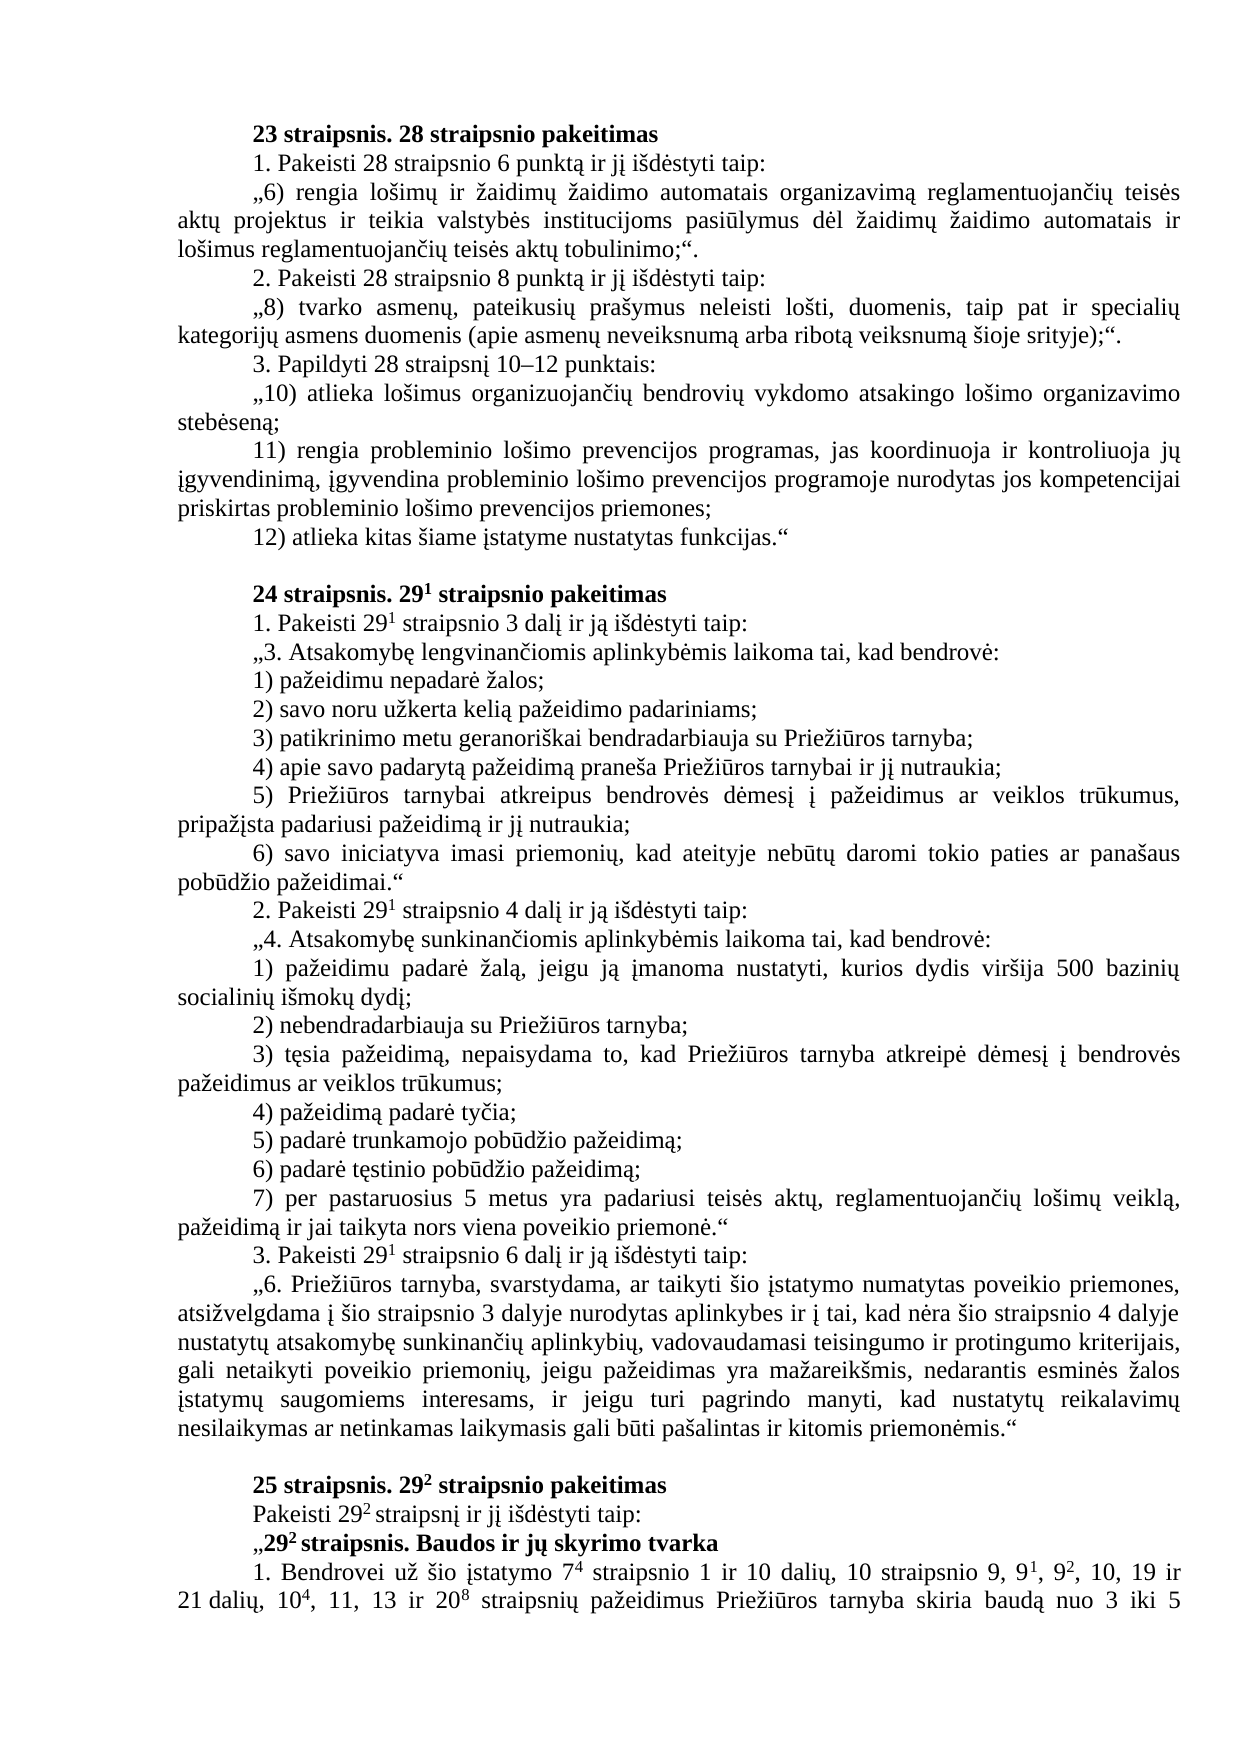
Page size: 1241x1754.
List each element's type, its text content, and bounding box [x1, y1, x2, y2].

text 1) pažeidimu padarė žalą, jeigu ją įmanoma nustatyti, kurios dydis viršija 500 bazinių socialinių išmokų dydį; [177, 953, 1181, 1010]
text 3) tęsia pažeidimą, nepaisydama to, kad Priežiūros tarnyba atkreipė dėmesį į bendrovės pažeidimus ar veiklos trūkumus; [177, 1039, 1181, 1097]
text 1. Pakeisti 28 straipsnio 6 punktą ir jį išdėstyti taip: [177, 148, 1181, 177]
text 3. Pakeisti 291 straipsnio 6 dalį ir ją išdėstyti taip: [177, 1240, 1181, 1269]
text 2) savo noru užkerta kelią pažeidimo padariniams; [177, 694, 1181, 723]
text 23 straipsnis. 28 straipsnio pakeitimas [177, 119, 1181, 148]
text „4. Atsakomybę sunkinančiomis aplinkybėmis laikoma tai, kad bendrovė: [177, 924, 1181, 953]
text „3. Atsakomybę lengvinančiomis aplinkybėmis laikoma tai, kad bendrovė: [177, 637, 1181, 665]
text 3. Papildyti 28 straipsnį 10–12 punktais: [177, 349, 1181, 378]
text „6. Priežiūros tarnyba, svarstydama, ar taikyti šio įstatymo numatytas poveikio priemones, atsižvelgdama į šio straipsnio 3 dalyje nurodytas aplinkybes ir į tai, kad nėra šio straipsnio 4 dalyje nustatytų atsakomybę sunkinančių aplinkybių, vadovaudamasi teisingumo ir protingumo kriterijais, gali netaikyti poveikio priemonių, jeigu pažeidimas yra mažareikšmis, nedarantis esminės žalos įstatymų saugomiems interesams, ir jeigu turi pagrindo manyti, kad nustatytų reikalavimų nesilaikymas ar netinkamas laikymasis gali būti pašalintas ir kitomis priemonėmis.“ [177, 1269, 1181, 1442]
text 1. Pakeisti 291 straipsnio 3 dalį ir ją išdėstyti taip: [177, 608, 1181, 637]
text „292 straipsnis. Baudos ir jų skyrimo tvarka [177, 1528, 1181, 1557]
text 5) padarė trunkamojo pobūdžio pažeidimą; [177, 1125, 1181, 1154]
text 1. Bendrovei už šio įstatymo 74 straipsnio 1 ir 10 dalių, 10 straipsnio 9, 91, 92, 10, 19 ir 21 dalių, 104, 11, 13 ir 208 straipsnių pažeidimus Priežiūros tarnyba skiria baudą nuo 3 iki 5 [177, 1557, 1181, 1614]
text 12) atlieka kitas šiame įstatyme nustatytas funkcijas.“ [177, 522, 1181, 550]
text Pakeisti 292 straipsnį ir jį išdėstyti taip: [177, 1499, 1181, 1528]
text 2. Pakeisti 28 straipsnio 8 punktą ir jį išdėstyti taip: [177, 263, 1181, 292]
text 4) pažeidimą padarė tyčia; [177, 1097, 1181, 1125]
text 25 straipsnis. 292 straipsnio pakeitimas [177, 1470, 1181, 1499]
text 2) nebendradarbiauja su Priežiūros tarnyba; [177, 1010, 1181, 1039]
text 11) rengia probleminio lošimo prevencijos programas, jas koordinuoja ir kontroliuoja jų įgyvendinimą, įgyvendina probleminio lošimo prevencijos programoje nurodytas jos kompetencijai priskirtas probleminio lošimo prevencijos priemones; [177, 435, 1181, 522]
text 5) Priežiūros tarnybai atkreipus bendrovės dėmesį į pažeidimus ar veiklos trūkumus, pripažįsta padariusi pažeidimą ir jį nutraukia; [177, 780, 1181, 838]
text 6) padarė tęstinio pobūdžio pažeidimą; [177, 1154, 1181, 1183]
text 6) savo iniciatyva imasi priemonių, kad ateityje nebūtų daromi tokio paties ar panašaus pobūdžio pažeidimai.“ [177, 838, 1181, 895]
text 24 straipsnis. 291 straipsnio pakeitimas [177, 579, 1181, 608]
text 3) patikrinimo metu geranoriškai bendradarbiauja su Priežiūros tarnyba; [177, 723, 1181, 752]
text „6) rengia lošimų ir žaidimų žaidimo automatais organizavimą reglamentuojančių teisės aktų projektus ir teikia valstybės institucijoms pasiūlymus dėl žaidimų žaidimo automatais ir lošimus reglamentuojančių teisės aktų tobulinimo;“. [177, 177, 1181, 263]
text „8) tvarko asmenų, pateikusių prašymus neleisti lošti, duomenis, taip pat ir specialių kategorijų asmens duomenis (apie asmenų neveiksnumą arba ribotą veiksnumą šioje srityje);“. [177, 292, 1181, 349]
text „10) atlieka lošimus organizuojančių bendrovių vykdomo atsakingo lošimo organizavimo stebėseną; [177, 378, 1181, 435]
text 1) pažeidimu nepadarė žalos; [177, 665, 1181, 694]
text 2. Pakeisti 291 straipsnio 4 dalį ir ją išdėstyti taip: [177, 895, 1181, 924]
text 7) per pastaruosius 5 metus yra padariusi teisės aktų, reglamentuojančių lošimų veiklą, pažeidimą ir jai taikyta nors viena poveikio priemonė.“ [177, 1183, 1181, 1240]
text 4) apie savo padarytą pažeidimą praneša Priežiūros tarnybai ir jį nutraukia; [177, 752, 1181, 780]
